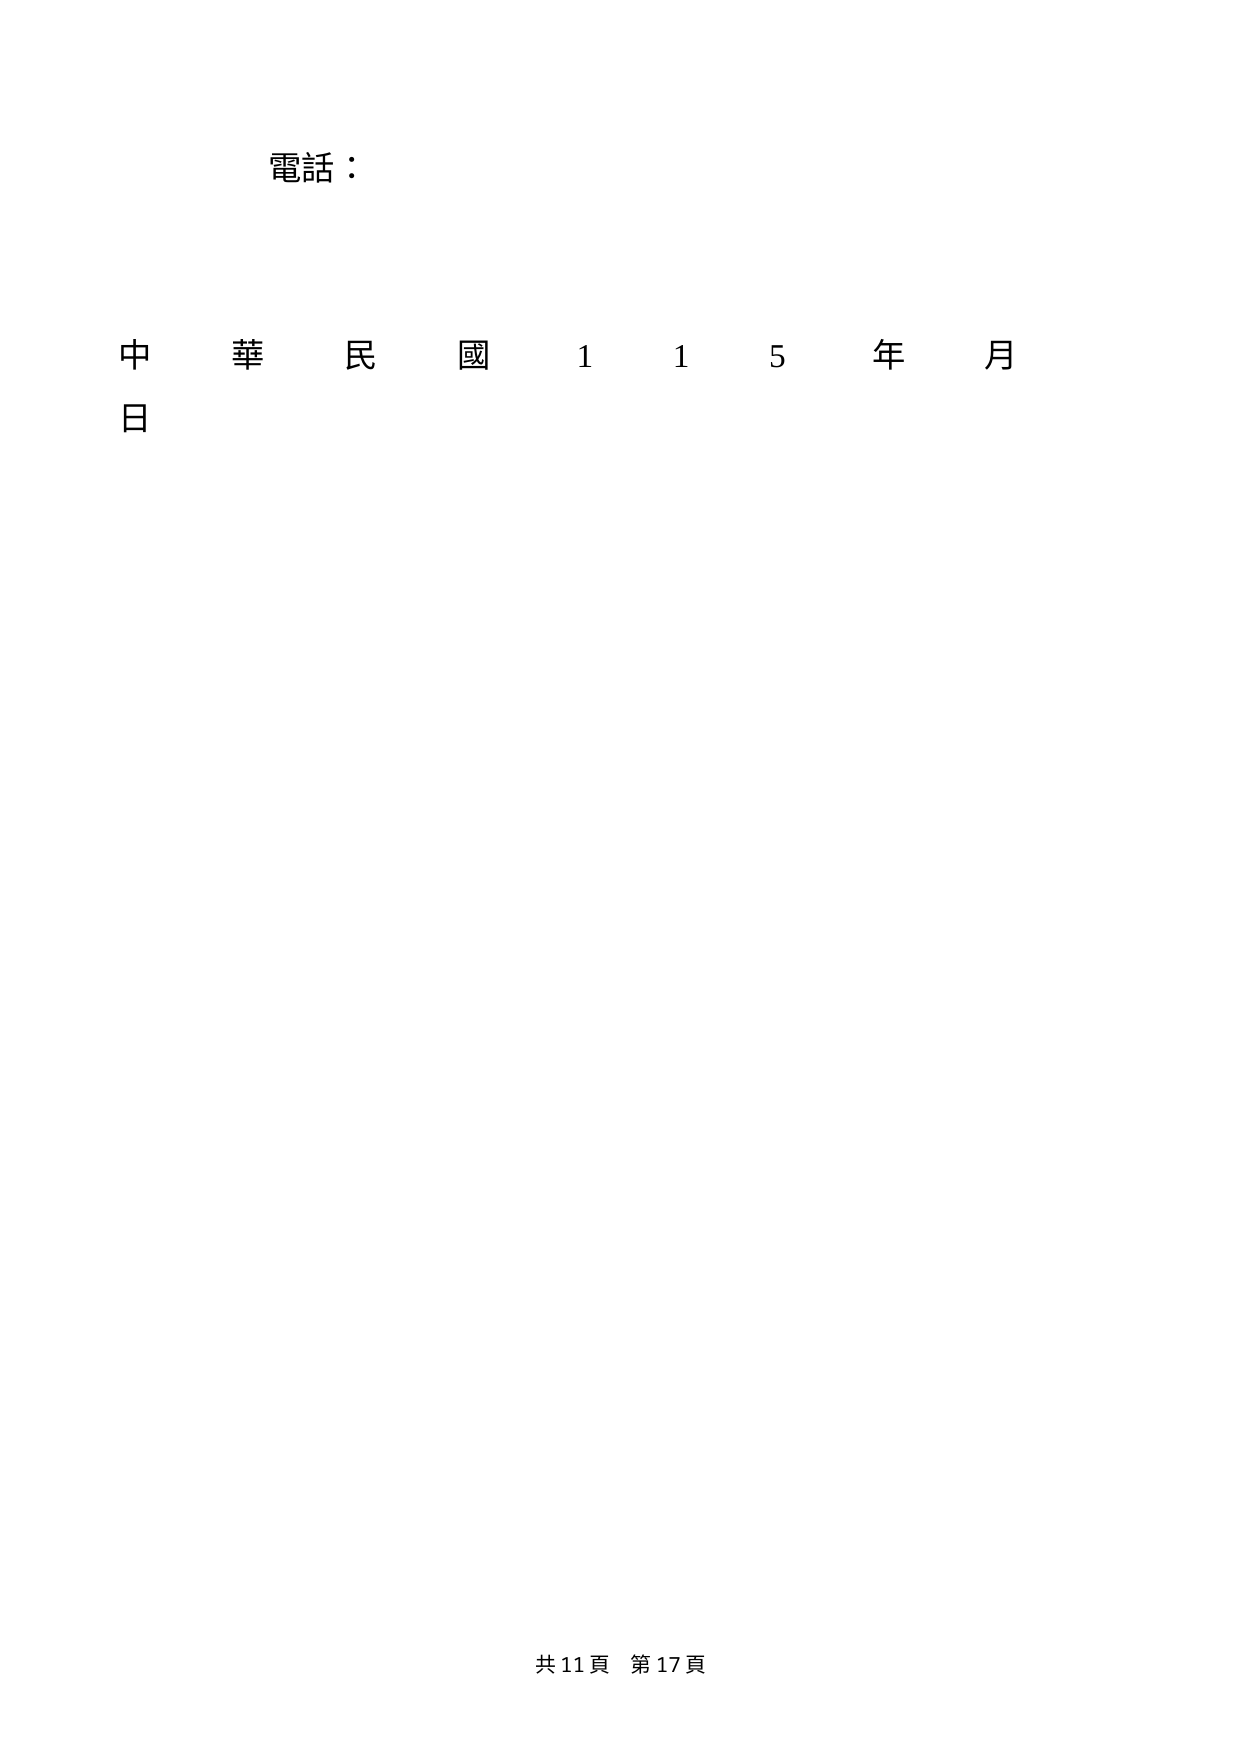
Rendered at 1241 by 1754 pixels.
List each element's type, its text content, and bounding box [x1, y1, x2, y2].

text 中華民國115年月日 [118, 311, 1122, 436]
text 電話： [118, 124, 1122, 186]
